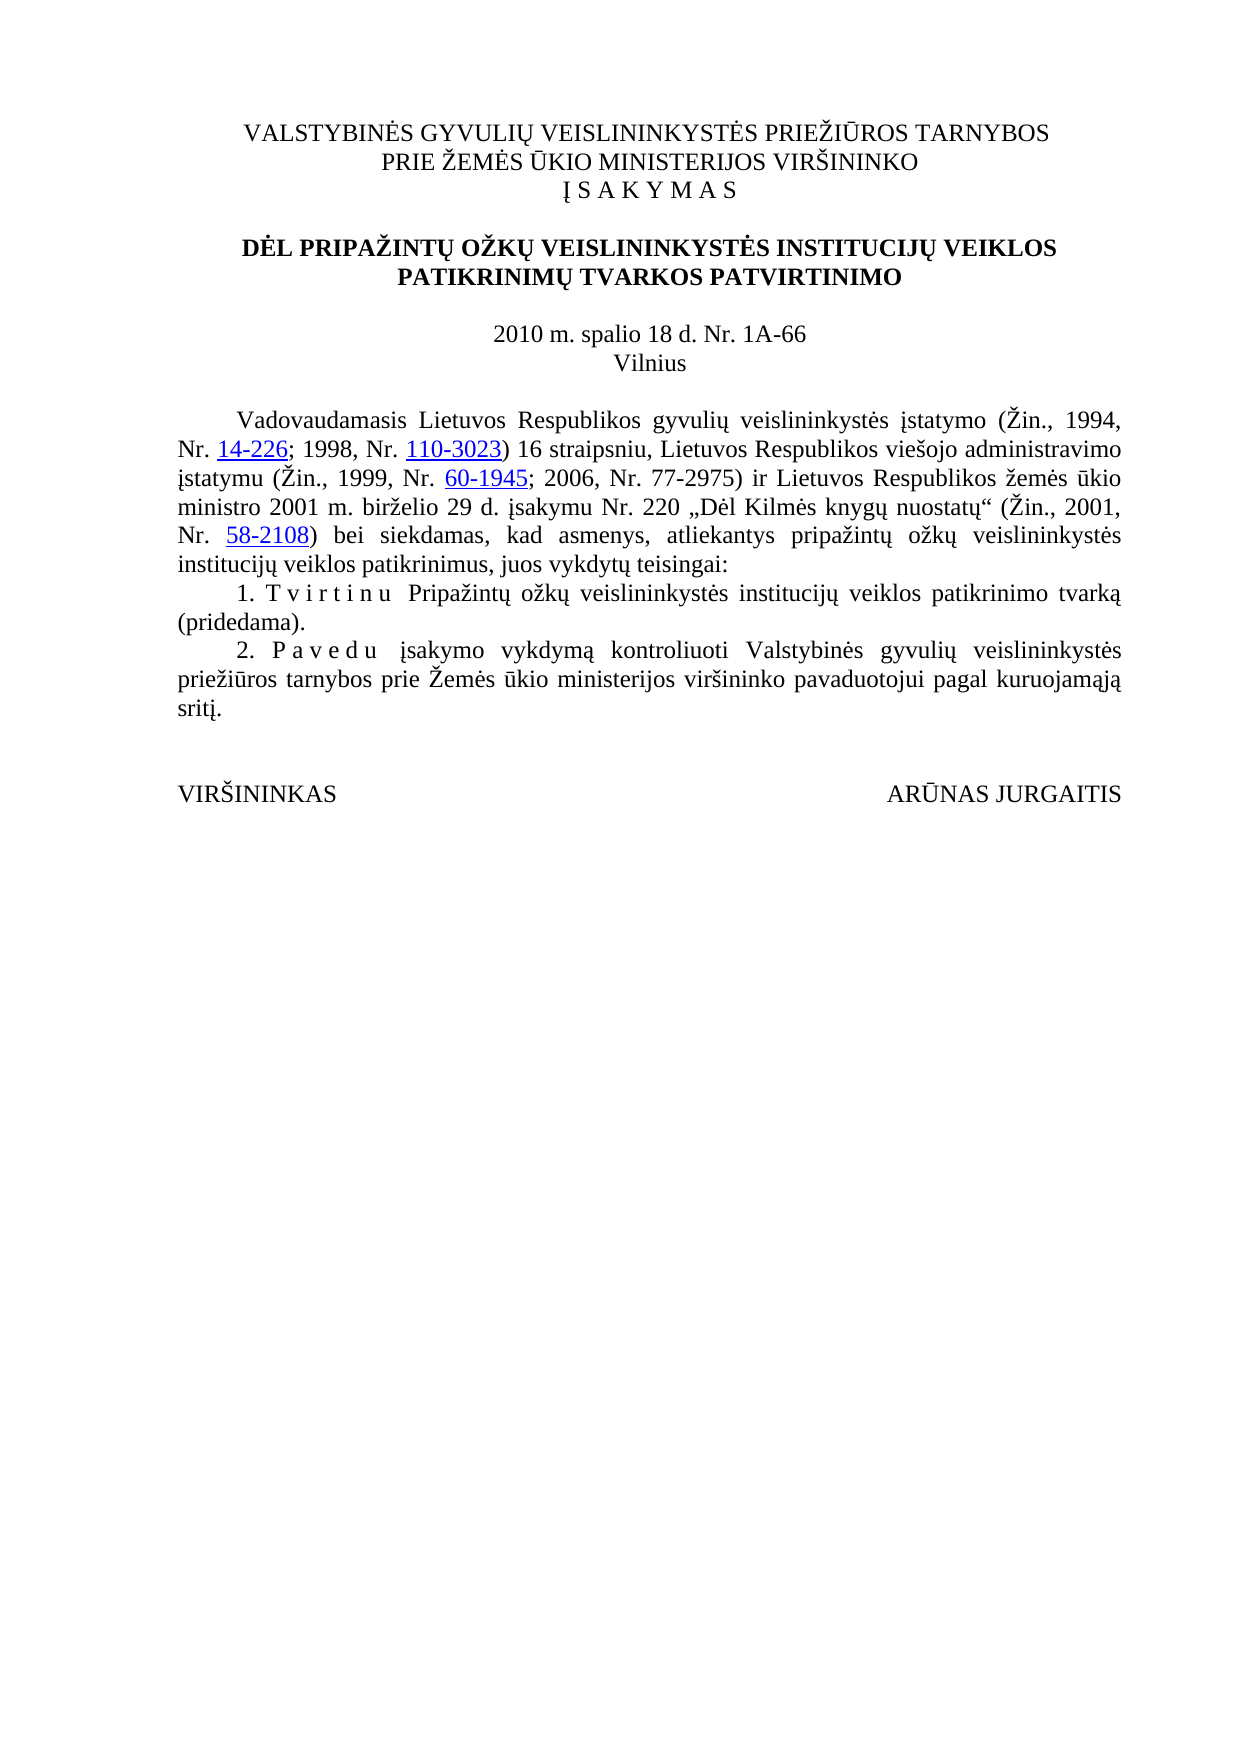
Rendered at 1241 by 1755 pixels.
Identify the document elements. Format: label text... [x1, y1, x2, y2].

text Vadovaudamasis Lietuvos Respublikos gyvulių veislininkystės įstatymo (Žin., 1994, Nr. 14-226; 1998, Nr. 110-3023) 16 straipsniu, Lietuvos Respublikos viešojo administravimo įstatymu (Žin., 1999, Nr. 60-1945; 2006, Nr. 77-2975) ir Lietuvos Respublikos žemės ūkio ministro 2001 m. birželio 29 d. įsakymu Nr. 220 „Dėl Kilmės knygų nuostatų“ (Žin., 2001, Nr. 58-2108) bei siekdamas, kad asmenys, atliekantys pripažintų ožkų veislininkystės institucijų veiklos patikrinimus, juos vykdytų teisingai: [177, 406, 1122, 578]
text DĖL PRIPAŽINTŲ OŽKŲ VEISLININKYSTĖS INSTITUCIJŲ VEIKLOS PATIKRINIMŲ TVARKOS PATVIRTINIMO [177, 233, 1122, 291]
text 2. Pavedu įsakymo vykdymą kontroliuoti Valstybinės gyvulių veislininkystės priežiūros tarnybos prie Žemės ūkio ministerijos viršininko pavaduotojui pagal kuruojamąją sritį. [177, 636, 1122, 722]
text VALSTYBINĖS GYVULIŲ VEISLININKYSTĖS PRIEŽIŪROS TARNYBOS [177, 118, 1122, 147]
text ĮSAKYMAS [177, 176, 1122, 204]
text 2010 m. spalio 18 d. Nr. 1A-66 [177, 319, 1122, 348]
text Vilnius [177, 348, 1122, 377]
text Viršininkas Arūnas Jurgaitis [177, 779, 1122, 808]
text PRIE ŽEMĖS ŪKIO MINISTERIJOS VIRŠININKO [177, 147, 1122, 176]
text 1. Tvirtinu Pripažintų ožkų veislininkystės institucijų veiklos patikrinimo tvarką (pridedama). [177, 578, 1122, 636]
